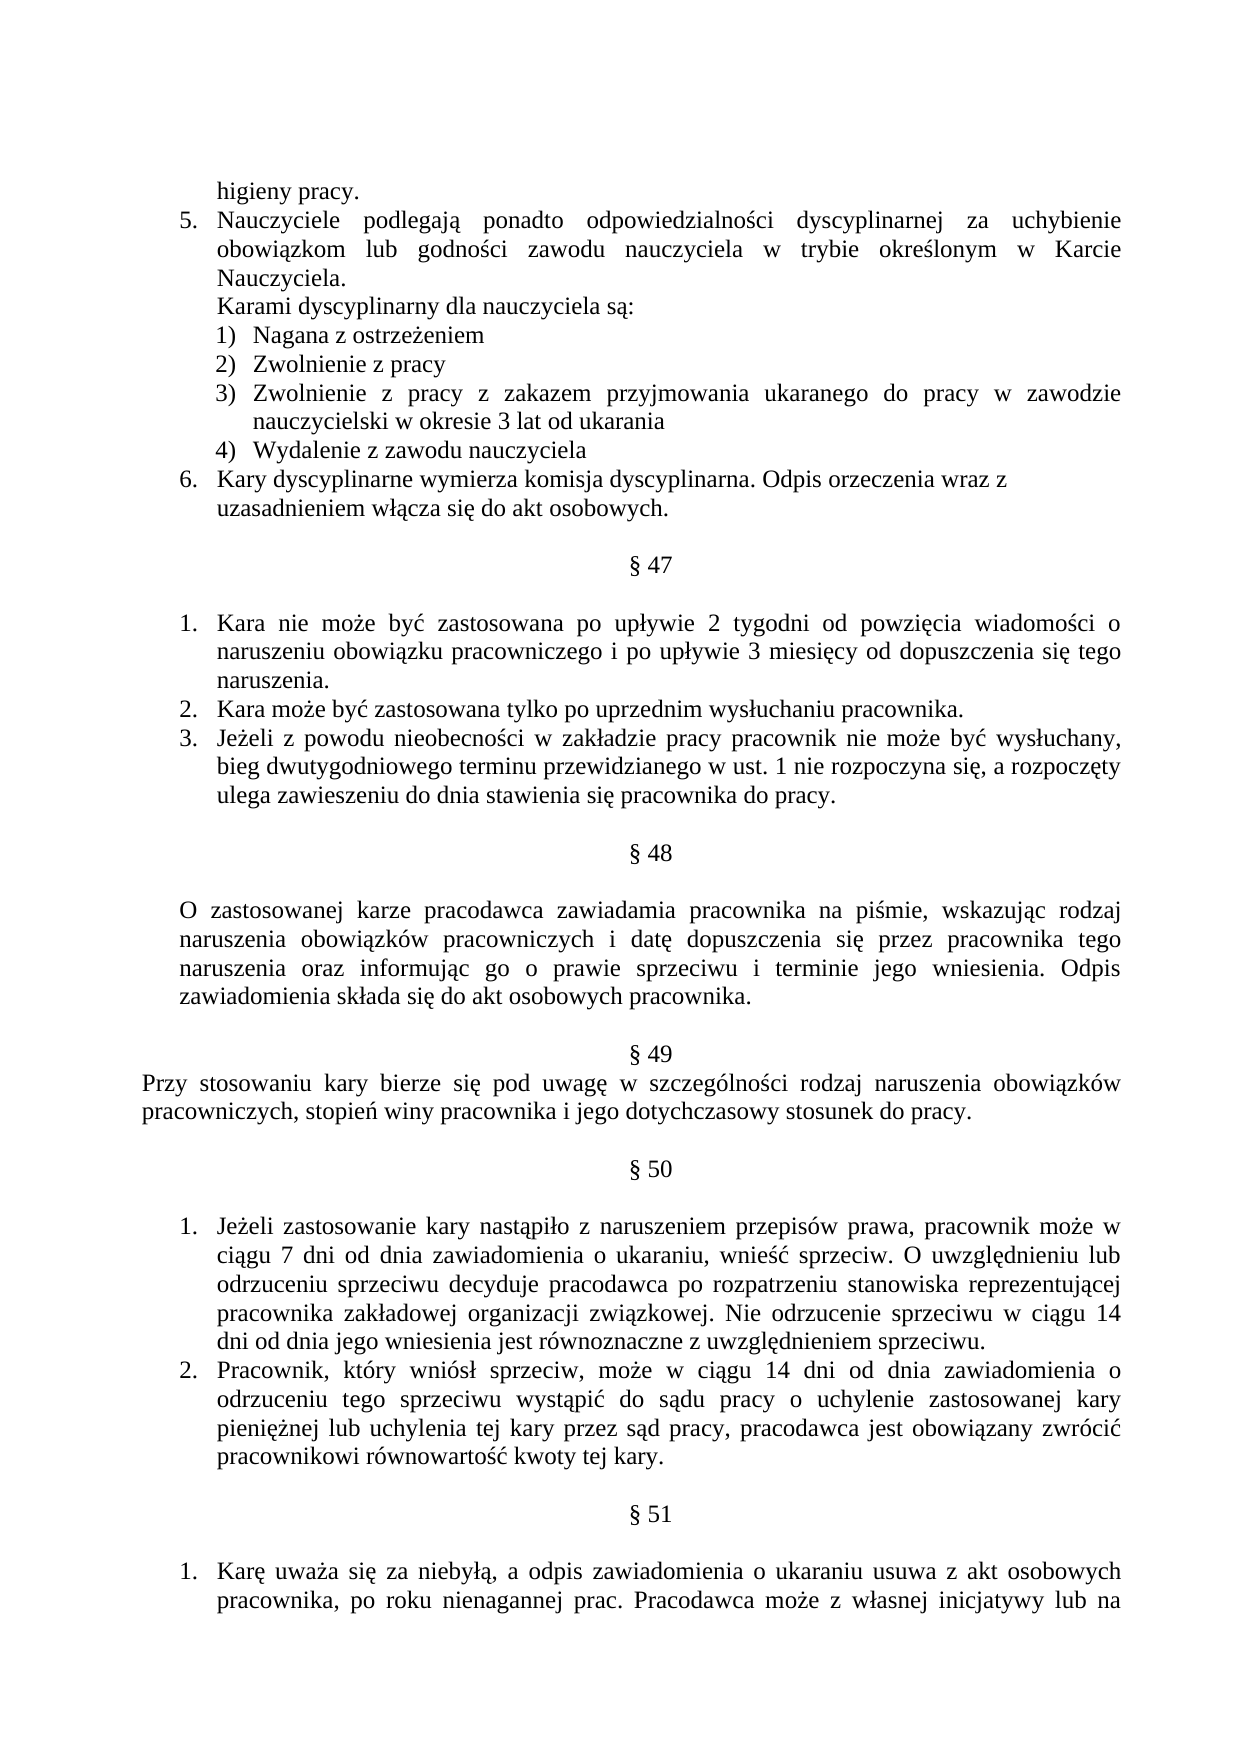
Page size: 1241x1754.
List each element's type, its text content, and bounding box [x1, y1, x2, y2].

list Nagana z ostrzeżeniem [215, 320, 1122, 349]
list Kary dyscyplinarne wymierza komisja dyscyplinarna. Odpis orzeczenia wraz z uzasadnieniem włącza się do akt osobowych. [179, 464, 1122, 521]
text § 47 [179, 550, 1122, 579]
list Jeżeli z powodu nieobecności w zakładzie pracy pracownik nie może być wysłuchany, bieg dwutygodniowego terminu przewidzianego w ust. 1 nie rozpoczyna się, a rozpoczęty ulega zawieszeniu do dnia stawienia się pracownika do pracy. [179, 723, 1122, 809]
text Karami dyscyplinarny dla nauczyciela są: [142, 291, 1122, 320]
list Pracownik, który wniósł sprzeciw, może w ciągu 14 dni od dnia zawiadomienia o odrzuceniu tego sprzeciwu wystąpić do sądu pracy o uchylenie zastosowanej kary pieniężnej lub uchylenia tej kary przez sąd pracy, pracodawca jest obowiązany zwrócić pracownikowi równowartość kwoty tej kary. [179, 1355, 1122, 1470]
list Nauczyciele podlegają ponadto odpowiedzialności dyscyplinarnej za uchybienie obowiązkom lub godności zawodu nauczyciela w trybie określonym w Karcie Nauczyciela. [179, 205, 1122, 291]
list Zwolnienie z pracy [215, 349, 1122, 378]
text § 51 [179, 1499, 1122, 1528]
text Przy stosowaniu kary bierze się pod uwagę w szczególności rodzaj naruszenia obowiązków pracowniczych, stopień winy pracownika i jego dotychczasowy stosunek do pracy. [142, 1068, 1122, 1125]
list higieny pracy. [179, 176, 1122, 205]
list Karę uważa się za niebyłą, a odpis zawiadomienia o ukaraniu usuwa z akt osobowych pracownika, po roku nienagannej prac. Pracodawca może z własnej inicjatywy lub na [179, 1556, 1122, 1614]
list Kara nie może być zastosowana po upływie 2 tygodni od powzięcia wiadomości o naruszeniu obowiązku pracowniczego i po upływie 3 miesięcy od dopuszczenia się tego naruszenia. [179, 608, 1122, 694]
text § 50 [179, 1154, 1122, 1183]
text § 48 [179, 838, 1122, 866]
text O zastosowanej karze pracodawca zawiadamia pracownika na piśmie, wskazując rodzaj naruszenia obowiązków pracowniczych i datę dopuszczenia się przez pracownika tego naruszenia oraz informując go o prawie sprzeciwu i terminie jego wniesienia. Odpis zawiadomienia składa się do akt osobowych pracownika. [179, 895, 1122, 1010]
list Wydalenie z zawodu nauczyciela [215, 435, 1122, 464]
list Kara może być zastosowana tylko po uprzednim wysłuchaniu pracownika. [179, 694, 1122, 723]
text § 49 [179, 1039, 1122, 1068]
list Zwolnienie z pracy z zakazem przyjmowania ukaranego do pracy w zawodzie nauczycielski w okresie 3 lat od ukarania [215, 378, 1122, 435]
list Jeżeli zastosowanie kary nastąpiło z naruszeniem przepisów prawa, pracownik może w ciągu 7 dni od dnia zawiadomienia o ukaraniu, wnieść sprzeciw. O uwzględnieniu lub odrzuceniu sprzeciwu decyduje pracodawca po rozpatrzeniu stanowiska reprezentującej pracownika zakładowej organizacji związkowej. Nie odrzucenie sprzeciwu w ciągu 14 dni od dnia jego wniesienia jest równoznaczne z uwzględnieniem sprzeciwu. [179, 1211, 1122, 1355]
